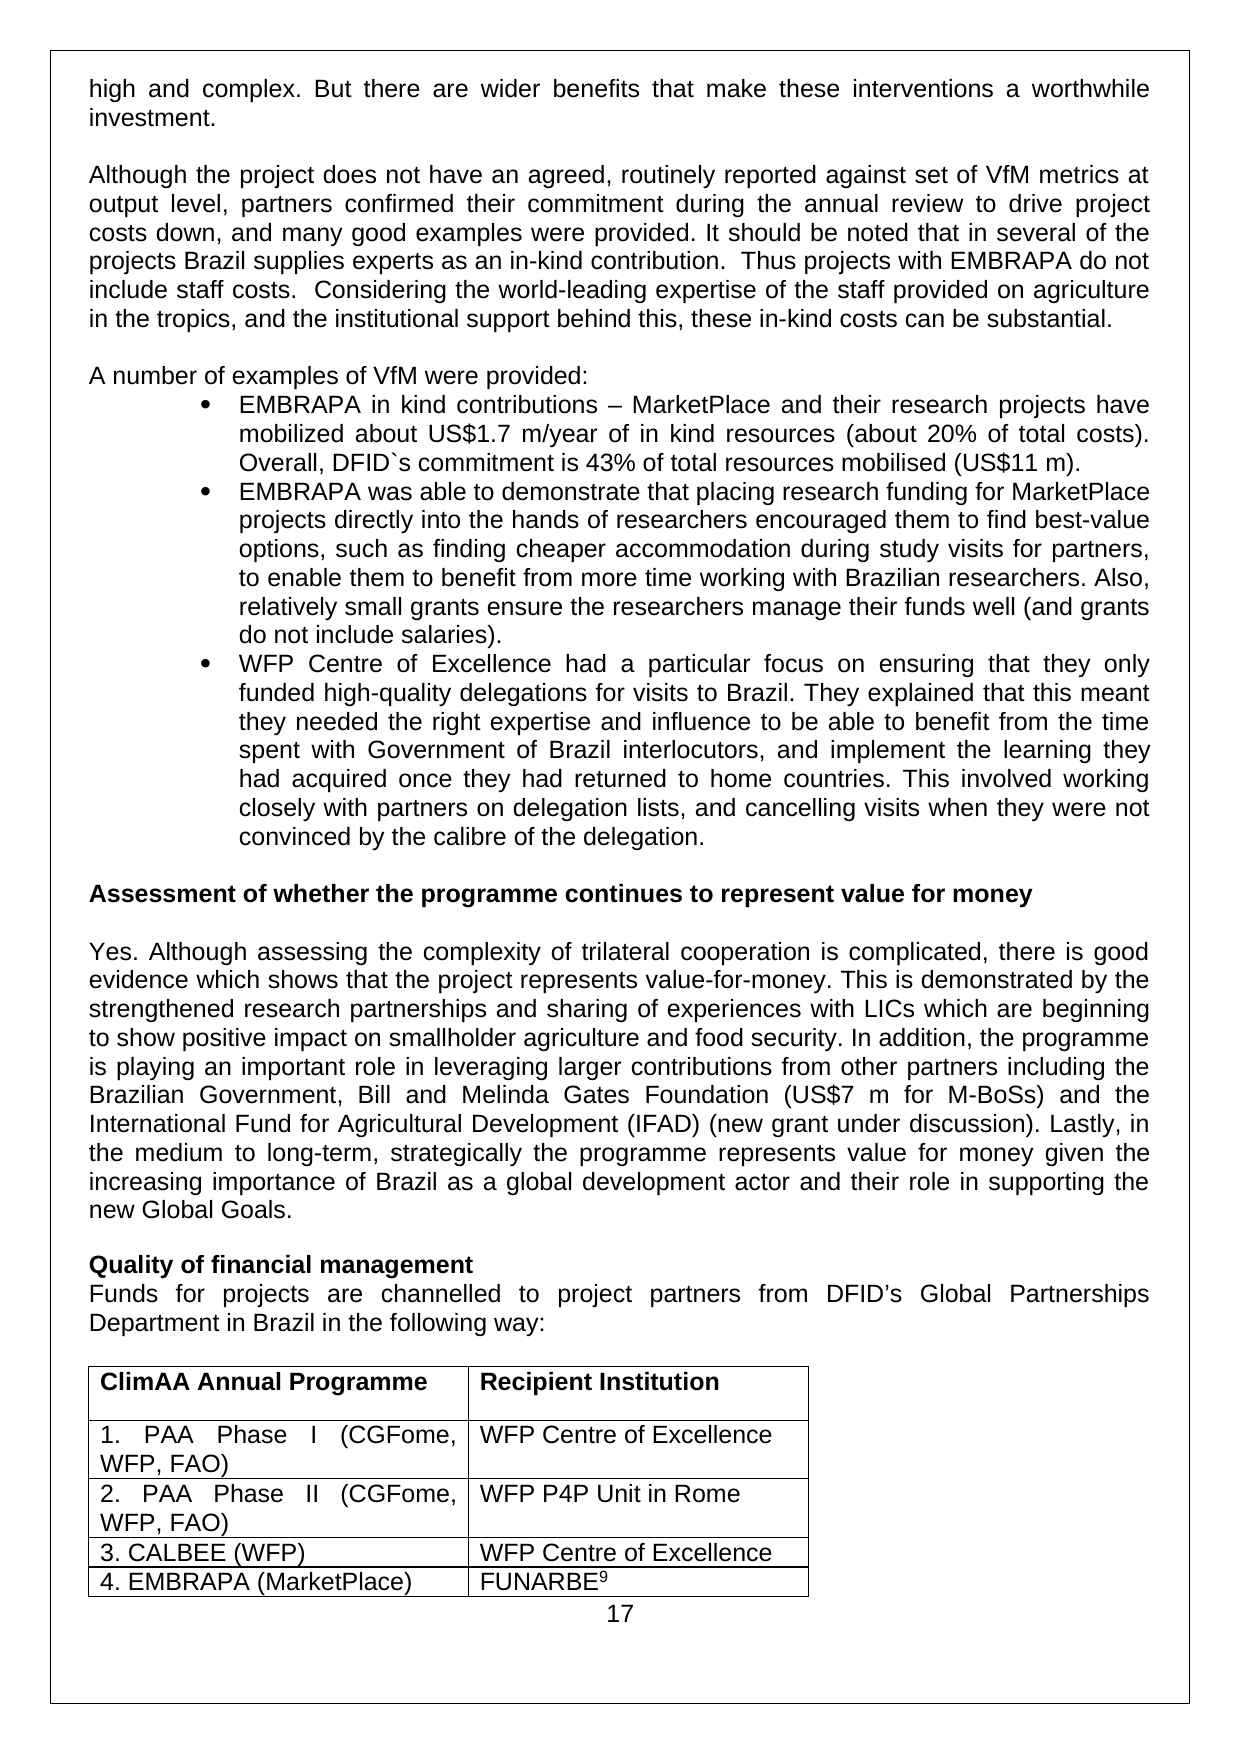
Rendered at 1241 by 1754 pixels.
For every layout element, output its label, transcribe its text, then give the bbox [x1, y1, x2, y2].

list WFP Centre of Excellence had a particular focus on ensuring that they only funded high-quality delegations for visits to Brazil. They explained that this meant they needed the right expertise and influence to be able to benefit from the time spent with Government of Brazil interlocutors, and implement the learning they had acquired once they had returned to home countries. This involved working closely with partners on delegation lists, and cancelling visits when they were not convinced by the calibre of the delegation. [201, 649, 1152, 850]
table_cell 2. PAA Phase II (CGFome, WFP, FAO) [89, 1479, 468, 1537]
table_cell 3. CALBEE (WFP) [89, 1538, 468, 1566]
table_cell WFP Centre of Excellence [469, 1538, 808, 1566]
table_cell 1. PAA Phase I (CGFome, WFP, FAO) [89, 1421, 468, 1478]
text Yes. Although assessing the complexity of trilateral cooperation is complicated, there is good evidence which shows that the project represents value-for-money. This is demonstrated by the strengthened research partnerships and sharing of experiences with LICs which are beginning to show positive impact on smallholder agriculture and food security. In addition, the programme is playing an important role in leveraging larger contributions from other partners including the Brazilian Government, Bill and Melinda Gates Foundation (US$7 m for M-BoSs) and the International Fund for Agricultural Development (IFAD) (new grant under discussion). Lastly, in the medium to long-term, strategically the programme represents value for money given the increasing importance of Brazil as a global development actor and their role in supporting the new Global Goals. [89, 937, 1152, 1224]
text high and complex. But there are wider benefits that make these interventions a worthwhile investment. [89, 74, 1152, 131]
table_header ClimAA Annual Programme [89, 1367, 468, 1419]
table_cell 4. EMBRAPA (MarketPlace) [89, 1568, 468, 1596]
table_cell WFP Centre of Excellence [469, 1421, 808, 1478]
text A number of examples of VfM were provided: [89, 361, 1152, 390]
list EMBRAPA was able to demonstrate that placing research funding for MarketPlace projects directly into the hands of researchers encouraged them to find best-value options, such as finding cheaper accommodation during study visits for partners, to enable them to benefit from more time working with Brazilian researchers. Also, relatively small grants ensure the researchers manage their funds well (and grants do not include salaries). [201, 476, 1152, 649]
text Quality of financial management [89, 1251, 1152, 1279]
list EMBRAPA in kind contributions – MarketPlace and their research projects have mobilized about US$1.7 m/year of in kind resources (about 20% of total costs). Overall, DFID`s commitment is 43% of total resources mobilised (US$11 m). [201, 390, 1152, 476]
text Although the project does not have an agreed, routinely reported against set of VfM metrics at output level, partners confirmed their commitment during the annual review to drive project costs down, and many good examples were provided. It should be noted that in several of the projects Brazil supplies experts as an in-kind contribution. Thus projects with EMBRAPA do not include staff costs. Considering the world-leading expertise of the staff provided on agriculture in the tropics, and the institutional support behind this, these in-kind costs can be substantial. [89, 160, 1152, 333]
text Funds for projects are channelled to project partners from DFID’s Global Partnerships Department in Brazil in the following way: [89, 1279, 1152, 1337]
text Assessment of whether the programme continues to represent value for money [89, 879, 1152, 908]
table_cell FUNARBE [469, 1568, 808, 1596]
table_cell WFP P4P Unit in Rome [469, 1479, 808, 1537]
table_header Recipient Institution [469, 1367, 808, 1419]
